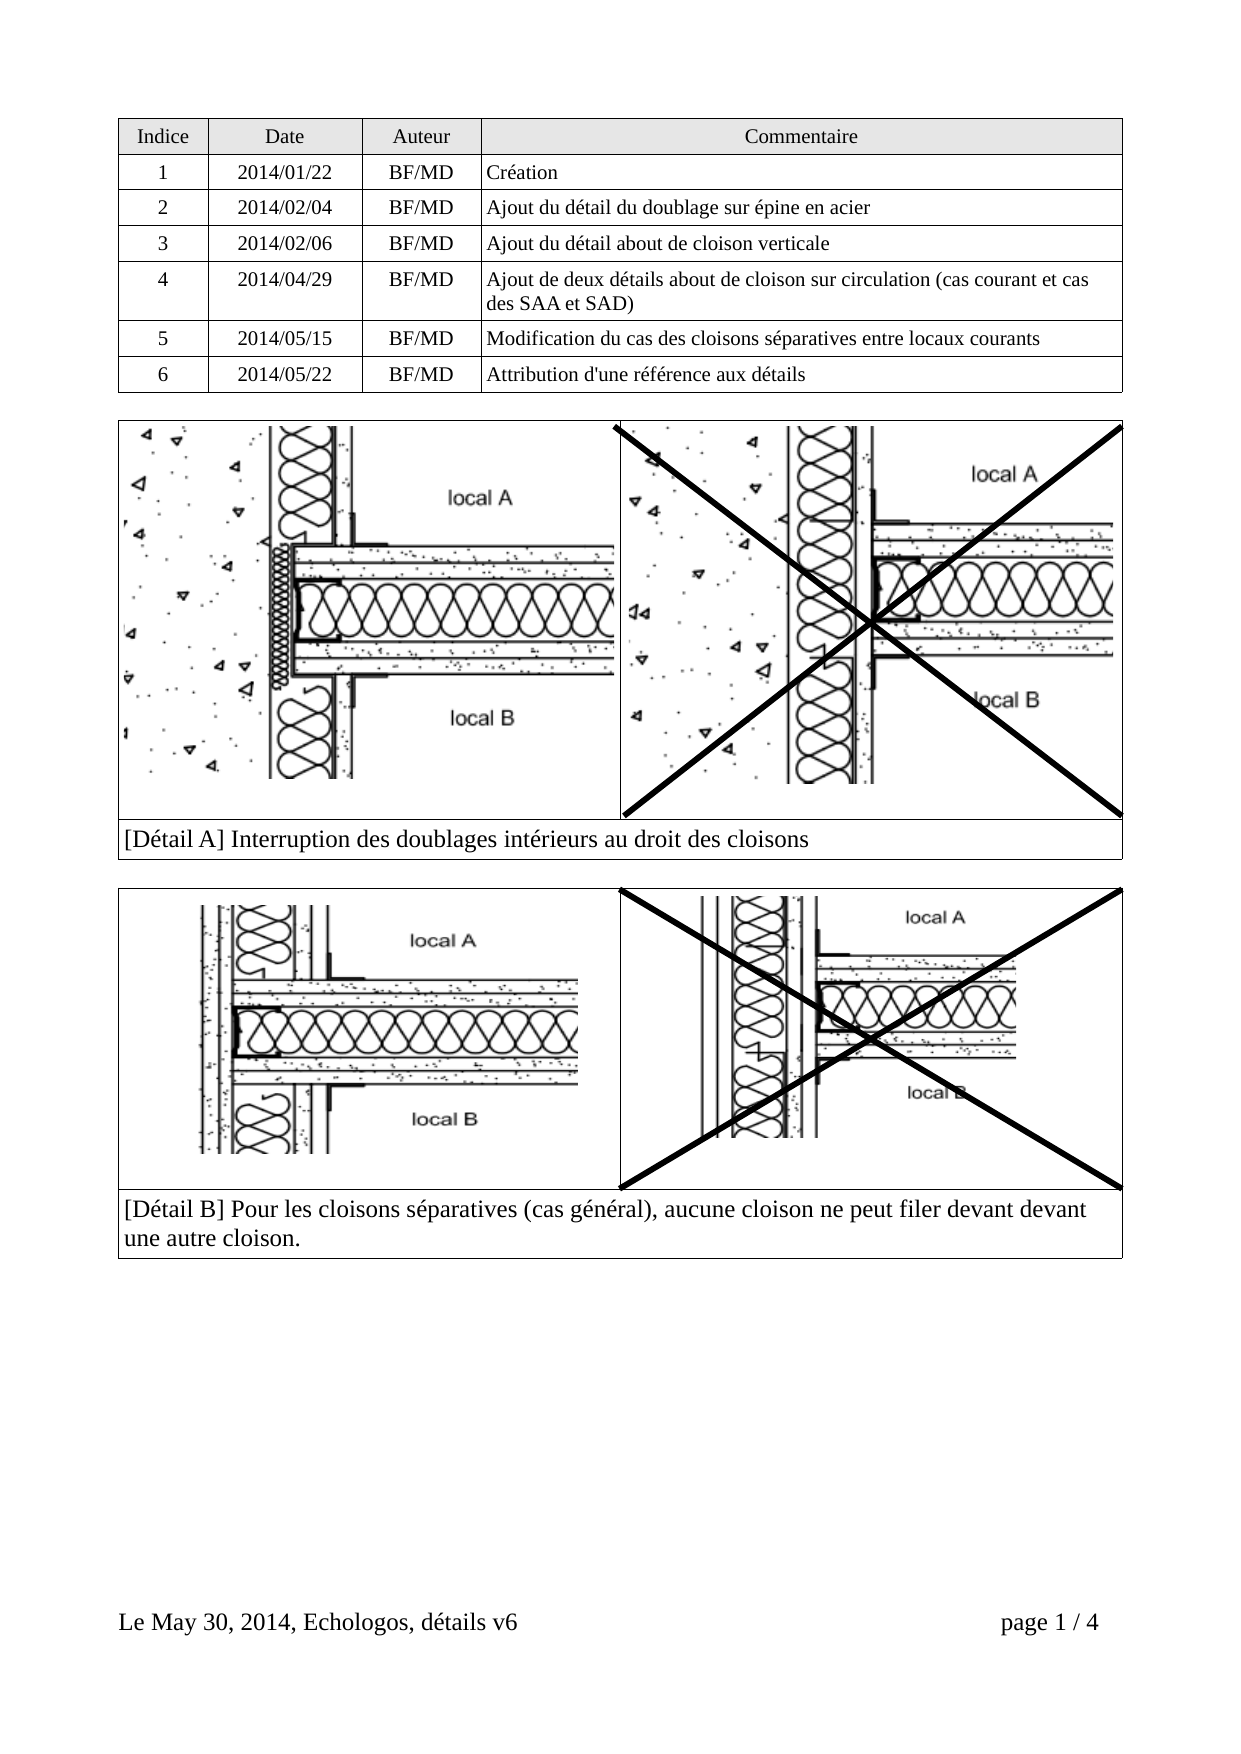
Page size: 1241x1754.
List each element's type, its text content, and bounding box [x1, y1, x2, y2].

table_cell 3 [119, 226, 208, 261]
picture [635, 903, 863, 1138]
table_cell 2014/05/15 [209, 321, 362, 356]
table_cell Création [482, 155, 1122, 189]
table_cell 2014/05/22 [209, 357, 362, 392]
table_header [627, 889, 1115, 947]
table_cell Ajout de deux détails about de cloison sur circulation (cas courant et cas des SAA et SAD) [482, 262, 1122, 320]
table_cell Ajout du détail about de cloison verticale [482, 226, 1122, 261]
table_cell 2014/02/04 [209, 190, 362, 225]
table_header [615, 432, 620, 778]
table_cell 2014/04/29 [209, 262, 362, 320]
picture [713, 1043, 1017, 1138]
table_cell BF/MD [363, 226, 481, 261]
table_header [621, 895, 697, 1183]
table_header [119, 779, 620, 818]
picture [671, 628, 1074, 784]
table_cell BF/MD [363, 321, 481, 356]
table_header [621, 421, 1122, 432]
table_cell [Détail A] Interruption des doublages intérieurs au droit des cloisons [119, 820, 1122, 859]
table_header [629, 1131, 1113, 1188]
table_cell 5 [119, 321, 208, 356]
table_header [621, 437, 658, 818]
table_header [119, 421, 620, 778]
table_cell BF/MD [363, 190, 481, 225]
table_header [119, 889, 620, 1188]
table_cell BF/MD [363, 262, 481, 320]
table_cell 4 [119, 262, 208, 320]
picture [639, 896, 1017, 1035]
table_cell Attribution d'une référence aux détails [482, 357, 1122, 392]
table_cell 2014/02/06 [209, 226, 362, 261]
table_cell BF/MD [363, 155, 481, 189]
table_cell Ajout du détail du doublage sur épine en acier [482, 190, 1122, 225]
picture [628, 426, 1114, 618]
picture [877, 438, 1114, 784]
table_cell Modification du cas des cloisons séparatives entre locaux courants [482, 321, 1122, 356]
table_header [1087, 431, 1122, 811]
table_cell 1 [119, 155, 208, 189]
table_header [628, 784, 1118, 818]
table_cell 2014/01/22 [209, 155, 362, 189]
picture [168, 905, 578, 1154]
picture [628, 442, 864, 784]
table_header Commentaire [482, 119, 1122, 154]
picture [879, 956, 1017, 1122]
table_header Auteur [363, 119, 481, 154]
table_cell 6 [119, 357, 208, 392]
table_cell BF/MD [363, 357, 481, 392]
table_cell [Détail B] Pour les cloisons séparatives (cas général), aucune cloison ne peut filer devant devant une autre cloison. [119, 1190, 1122, 1258]
picture [123, 426, 615, 779]
table_header Indice [119, 119, 208, 154]
table_cell 2 [119, 190, 208, 225]
table_header Date [209, 119, 362, 154]
table_header [1017, 894, 1122, 1184]
